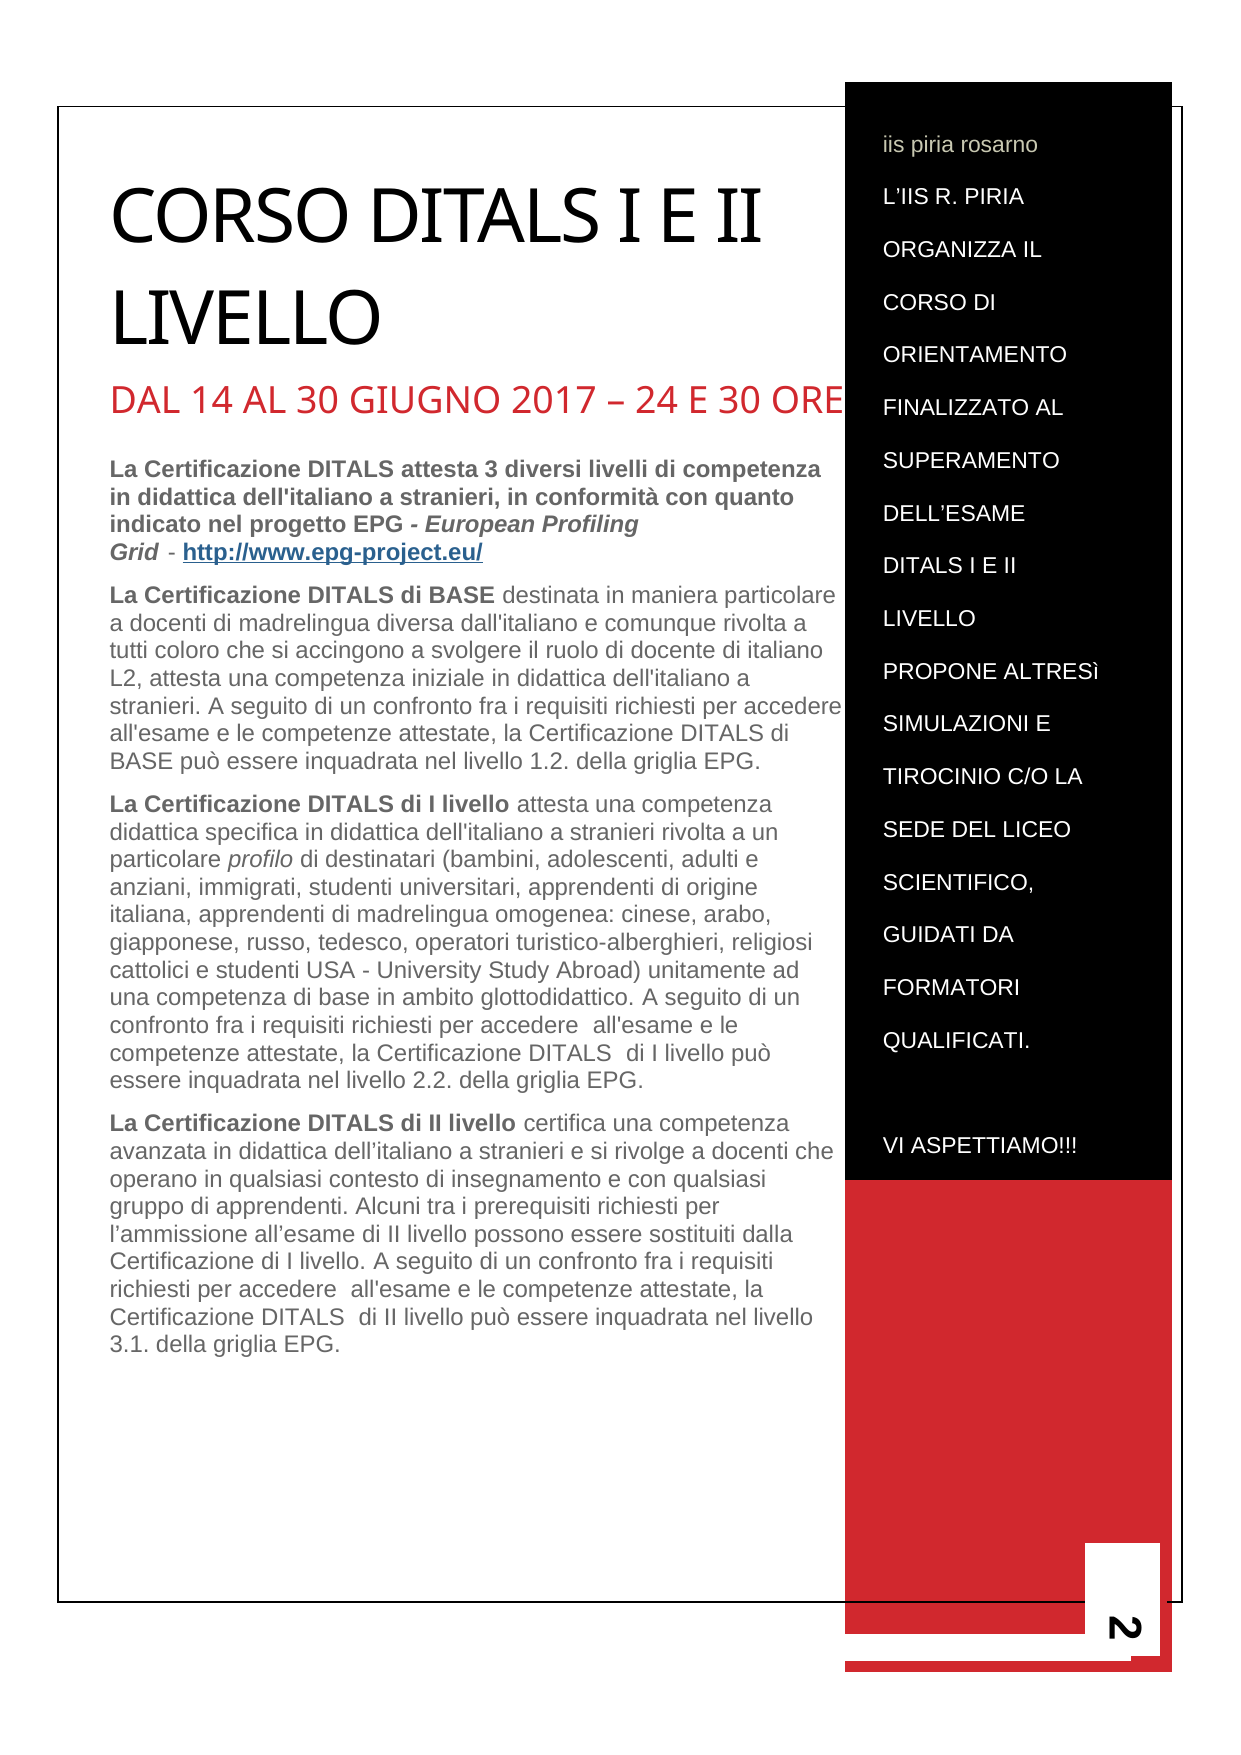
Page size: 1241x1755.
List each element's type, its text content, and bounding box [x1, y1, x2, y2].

text La Certificazione DITALS di I livello attesta una competenza didattica specifica in didattica dell'italiano a stranieri rivolta a un particolare profilo di destinatari (bambini, adolescenti, adulti e anziani, immigrati, studenti universitari, apprendenti di origine italiana, apprendenti di madrelingua omogenea: cinese, arabo, giapponese, russo, tedesco, operatori turistico-alberghieri, religiosi cattolici e studenti USA - University Study Abroad) unitamente ad una competenza di base in ambito glottodidattico. A seguito di un confronto fra i requisiti richiesti per accedere all'esame e le competenze attestate, la Certificazione DITALS di I livello può essere inquadrata nel livello 2.2. della griglia EPG. [109, 790, 845, 1094]
text corso ditals i e ii livello [109, 162, 845, 367]
text La Certificazione DITALS di BASE destinata in maniera particolare a docenti di madrelingua diversa dall'italiano e comunque rivolta a tutti coloro che si accingono a svolgere il ruolo di docente di italiano L2, attesta una competenza iniziale in didattica dell'italiano a stranieri. A seguito di un confronto fra i requisiti richiesti per accedere all'esame e le competenze attestate, la Certificazione DITALS di BASE può essere inquadrata nel livello 1.2. della griglia EPG. [109, 581, 845, 774]
text La Certificazione DITALS attesta 3 diversi livelli di competenza in didattica dell'italiano a stranieri, in conformità con quanto indicato nel progetto EPG - European Profiling Grid - http://www.epg-project.eu/ [109, 455, 845, 566]
text La Certificazione DITALS di II livello certifica una competenza avanzata in didattica dell’italiano a stranieri e si rivolge a docenti che operano in qualsiasi contesto di insegnamento e con qualsiasi gruppo di apprendenti. Alcuni tra i prerequisiti richiesti per l’ammissione all’esame di II livello possono essere sostituiti dalla Certificazione di I livello. A seguito di un confronto fra i requisiti richiesti per accedere all'esame e le competenze attestate, la Certificazione DITALS di II livello può essere inquadrata nel livello 3.1. della griglia EPG. [109, 1109, 845, 1358]
text dal 14 al 30 giugno 2017 – 24 e 30 ore [109, 373, 845, 424]
